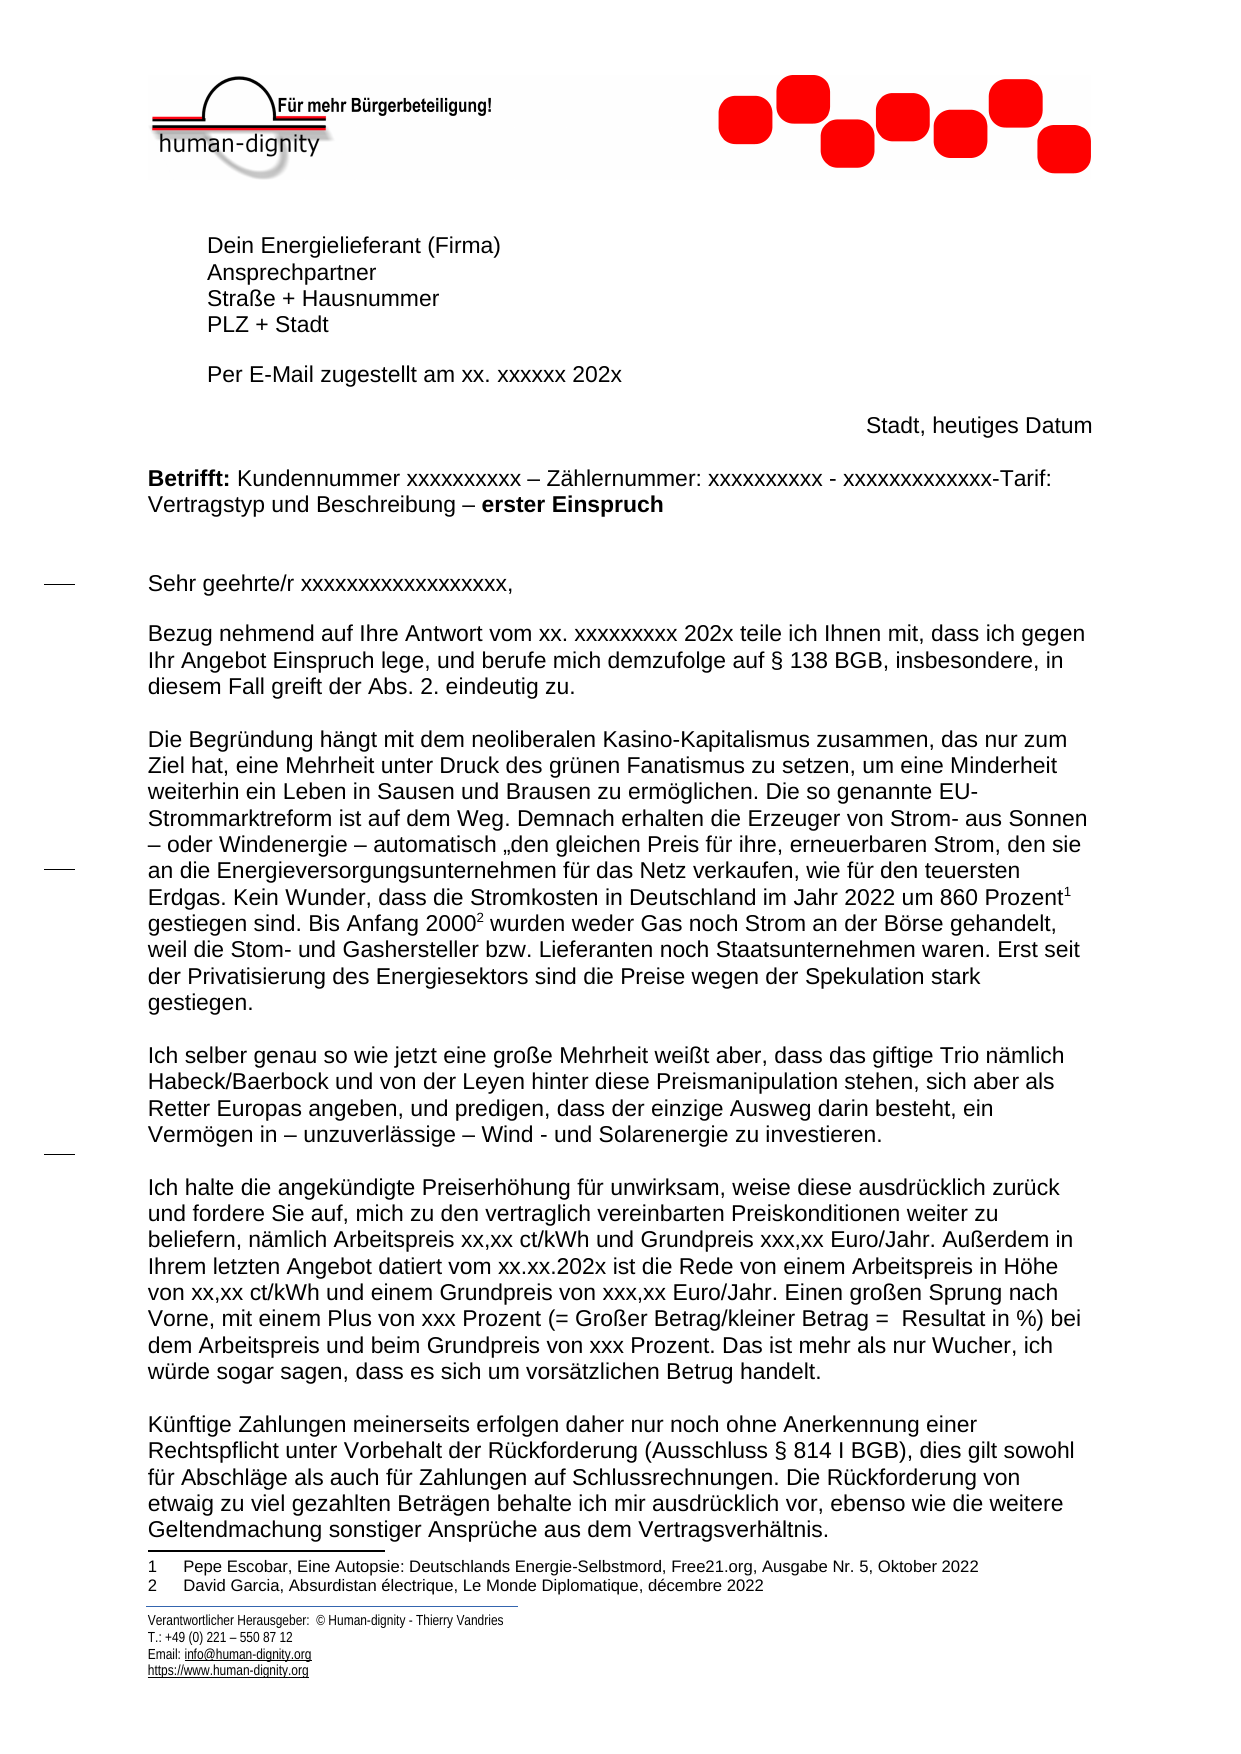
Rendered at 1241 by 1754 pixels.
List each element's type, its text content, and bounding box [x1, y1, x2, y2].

text Per E-Mail zugestellt am xx. xxxxxx 202x [148, 361, 1092, 388]
text David Garcia, Absurdistan électrique, Le Monde Diplomatique, décembre 2022 [148, 1576, 1092, 1595]
text Betrifft: Kundennummer xxxxxxxxxx – Zählernummer: xxxxxxxxxx - xxxxxxxxxxxxx-Tarif: Vertragstyp und Beschreibung – erster Einspruch [148, 464, 1092, 543]
text Bezug nehmend auf Ihre Antwort vom xx. xxxxxxxxx 202x teile ich Ihnen mit, dass ich gegen Ihr Angebot Einspruch lege, und berufe mich demzufolge auf § 138 BGB, insbesondere, in diesem Fall greift der Abs. 2. eindeutig zu. [148, 620, 1092, 699]
text Pepe Escobar, Eine Autopsie: Deutschlands Energie-Selbstmord, Free21.org, Ausgabe Nr. 5, Oktober 2022 [148, 1557, 1092, 1576]
text Dein Energielieferant (Firma) [148, 232, 1092, 258]
text Sehr geehrte/r xxxxxxxxxxxxxxxxxx, [148, 570, 1092, 596]
text PLZ + Stadt [148, 311, 1092, 337]
text Stadt, heutiges Datum [148, 412, 1092, 438]
text Ich selber genau so wie jetzt eine große Mehrheit weißt aber, dass das giftige Trio nämlich Habeck/Baerbock und von der Leyen hinter diese Preismanipulation stehen, sich aber als Retter Europas angeben, und predigen, dass der einzige Ausweg darin besteht, ein Vermögen in – unzuverlässige – Wind - und Solarenergie zu investieren. [148, 1042, 1092, 1147]
picture [147, 75, 1091, 180]
text Die Begründung hängt mit dem neoliberalen Kasino-Kapitalismus zusammen, das nur zum Ziel hat, eine Mehrheit unter Druck des grünen Fanatismus zu setzen, um eine Minderheit weiterhin ein Leben in Sausen und Brausen zu ermöglichen. Die so genannte EU-Strommarktreform ist auf dem Weg. Demnach erhalten die Erzeuger von Strom- aus Sonnen – oder Windenergie – automatisch „den gleichen Preis für ihre, erneuerbaren Strom, den sie an die Energieversorgungsunternehmen für das Netz verkaufen, wie für den teuersten Erdgas. Kein Wunder, dass die Stromkosten in Deutschland im Jahr 2022 um 860 Prozent gestiegen sind. Bis Anfang 2000 wurden weder Gas noch Strom an der Börse gehandelt, weil die Stom- und Gashersteller bzw. Lieferanten noch Staatsunternehmen waren. Erst seit der Privatisierung des Energiesektors sind die Preise wegen der Spekulation stark gestiegen. [148, 726, 1092, 1016]
text Ansprechpartner [148, 258, 1092, 285]
text Straße + Hausnummer [148, 285, 1092, 311]
text Ich halte die angekündigte Preiserhöhung für unwirksam, weise diese ausdrücklich zurück und fordere Sie auf, mich zu den vertraglich vereinbarten Preiskonditionen weiter zu beliefern, nämlich Arbeitspreis xx,xx ct/kWh und Grundpreis xxx,xx Euro/Jahr. Außerdem in Ihrem letzten Angebot datiert vom xx.xx.202x ist die Rede von einem Arbeitspreis in Höhe von xx,xx ct/kWh und einem Grundpreis von xxx,xx Euro/Jahr. Einen großen Sprung nach Vorne, mit einem Plus von xxx Prozent (= Großer Betrag/kleiner Betrag = Resultat in %) bei dem Arbeitspreis und beim Grundpreis von xxx Prozent. Das ist mehr als nur Wucher, ich würde sogar sagen, dass es sich um vorsätzlichen Betrug handelt. [148, 1174, 1092, 1384]
text Künftige Zahlungen meinerseits erfolgen daher nur noch ohne Anerkennung einer Rechtspflicht unter Vorbehalt der Rückforderung (Ausschluss § 814 I BGB), dies gilt sowohl für Abschläge als auch für Zahlungen auf Schlussrechnungen. Die Rückforderung von etwaig zu viel gezahlten Beträgen behalte ich mir ausdrücklich vor, ebenso wie die weitere Geltendmachung sonstiger Ansprüche aus dem Vertragsverhältnis. [148, 1411, 1092, 1543]
